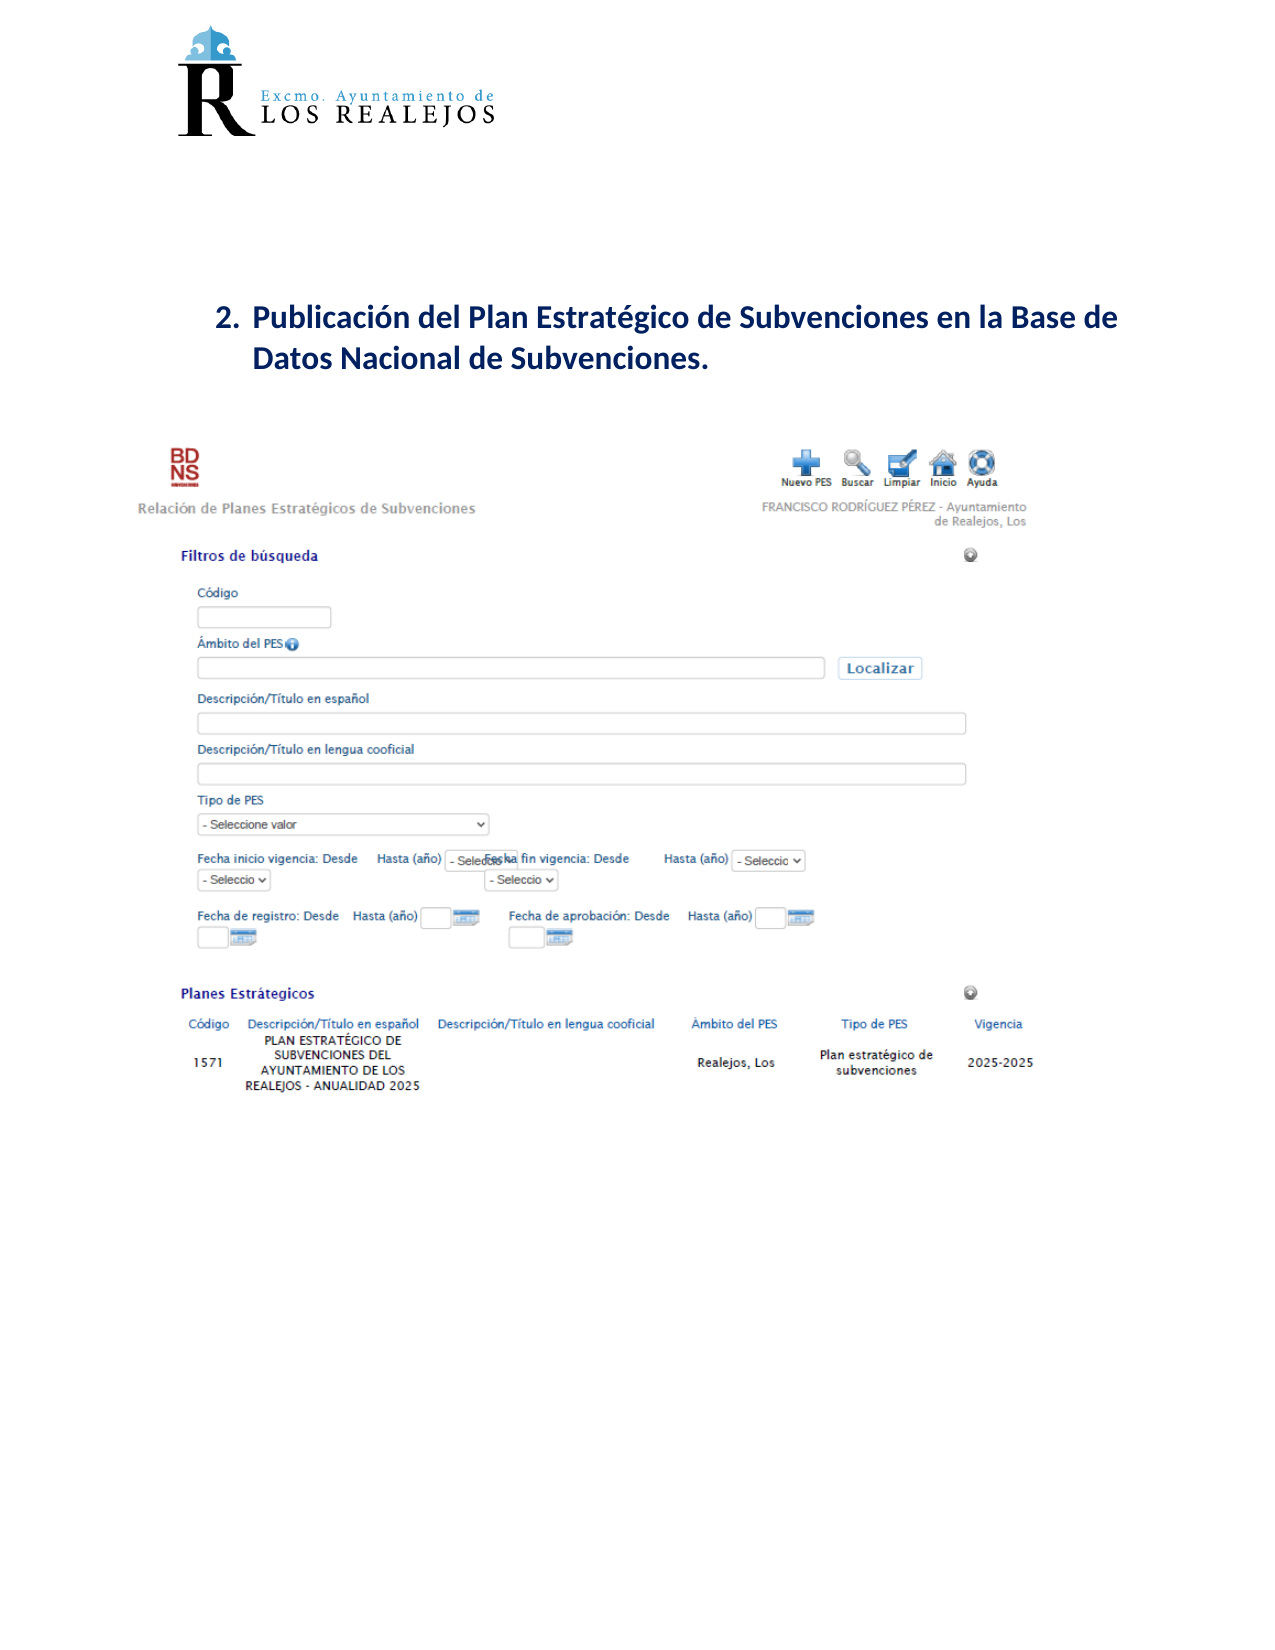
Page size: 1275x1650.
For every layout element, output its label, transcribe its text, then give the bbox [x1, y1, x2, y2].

list Publicación del Plan Estratégico de Subvenciones en la Base de Datos Nacional de Subvenciones. [215, 297, 1127, 378]
